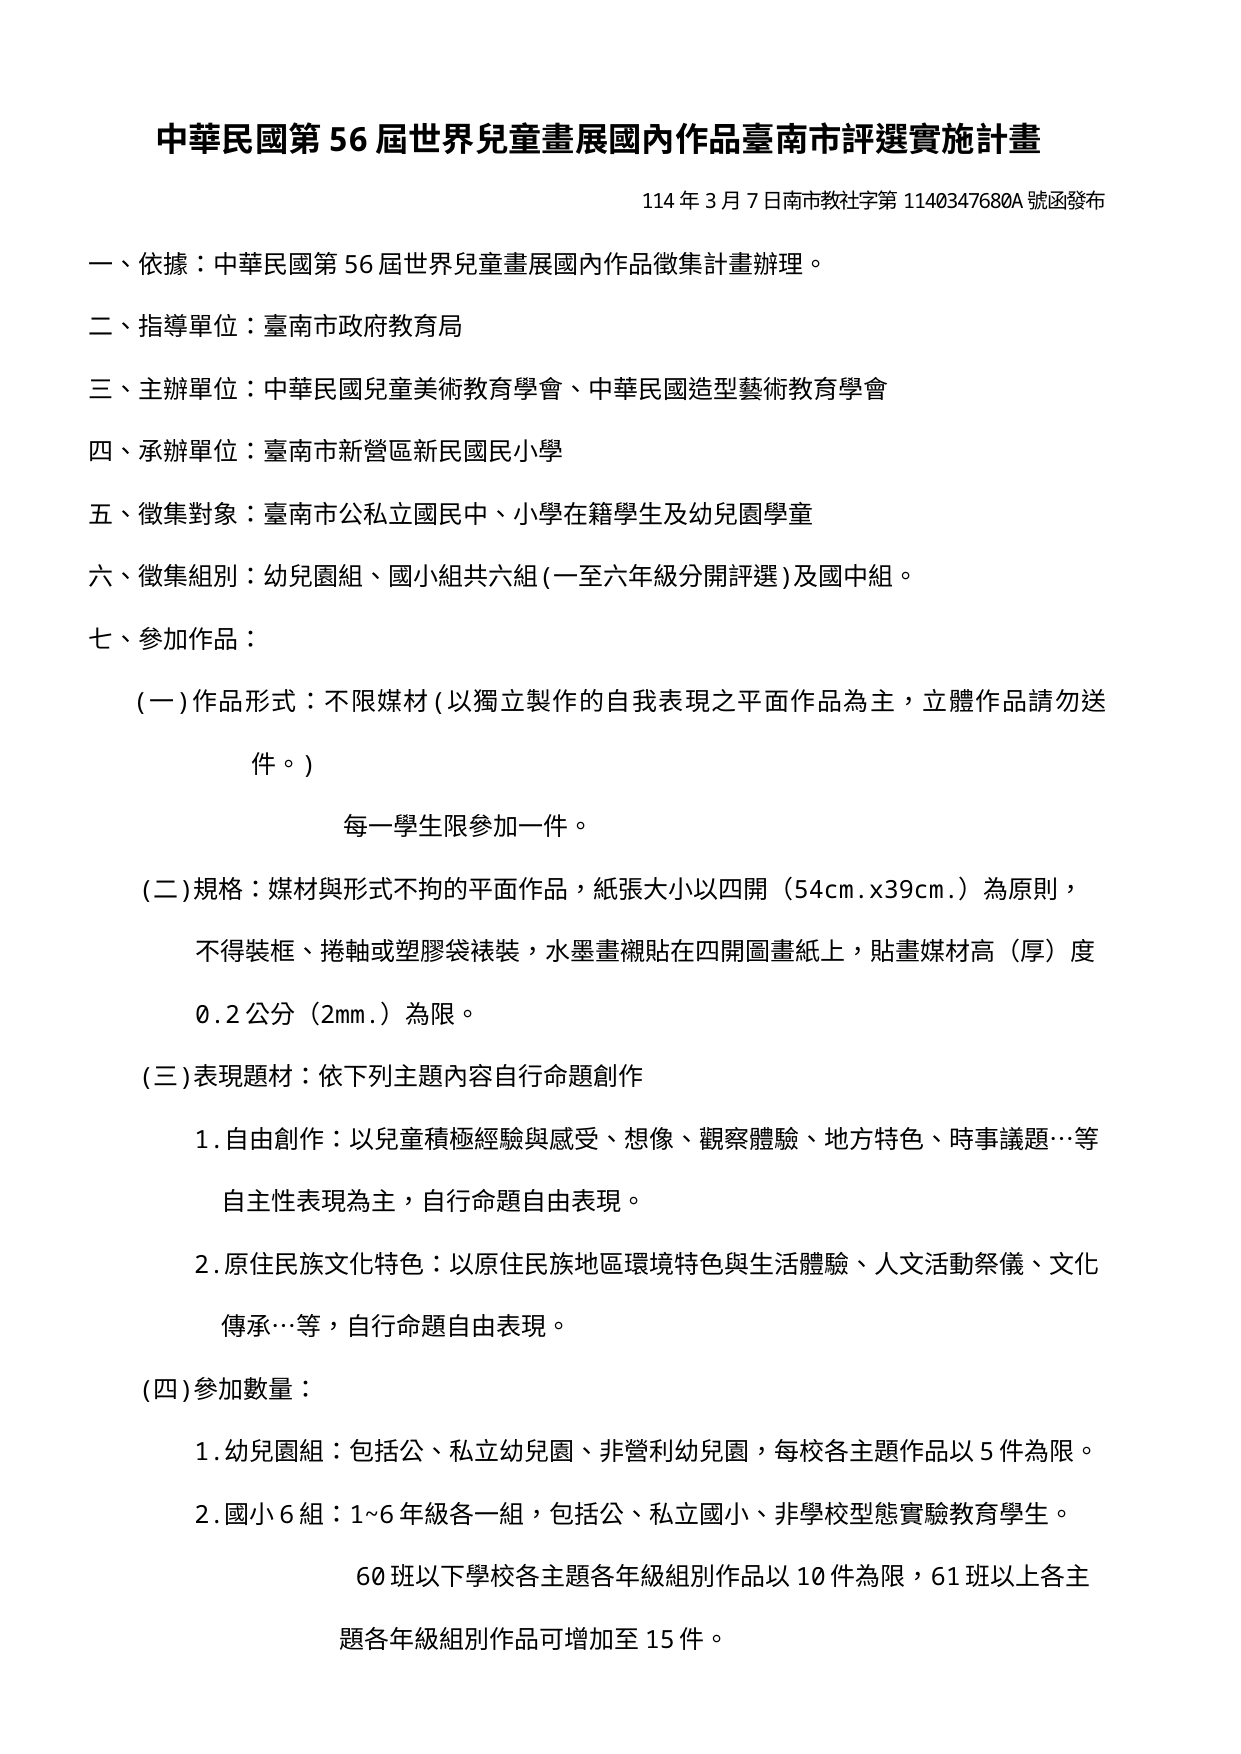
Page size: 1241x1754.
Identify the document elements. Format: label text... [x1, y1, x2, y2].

text 五、徵集對象：臺南市公私立國民中、小學在籍學生及幼兒園學童 [89, 471, 1107, 533]
text 2.原住民族文化特色：以原住民族地區環境特色與生活體驗、人文活動祭儀、文化傳承…等，自行命題自由表現。 [194, 1221, 1107, 1346]
text (一)作品形式：不限媒材(以獨立製作的自我表現之平面作品為主，立體作品請勿送件。) [133, 658, 1107, 783]
text 六、徵集組別：幼兒園組、國小組共六組(一至六年級分開評選)及國中組。 [89, 533, 1107, 596]
text 七、參加作品： [89, 596, 1107, 658]
text 中華民國第56屆世界兒童畫展國內作品臺南市評選實施計畫 [89, 96, 1107, 158]
text 二、指導單位：臺南市政府教育局 [89, 283, 1107, 346]
text 一、依據：中華民國第56屆世界兒童畫展國內作品徵集計畫辦理。 [89, 221, 1107, 283]
text (四)參加數量： [139, 1346, 1107, 1408]
text 2.國小6組：1~6年級各一組，包括公、私立國小、非學校型態實驗教育學生。 [194, 1471, 1107, 1533]
text (二)規格：媒材與形式不拘的平面作品，紙張大小以四開（54cm.x39cm.）為原則，不得裝框、捲軸或塑膠袋裱裝，水墨畫襯貼在四開圖畫紙上，貼畫媒材高（厚）度0.2公分（2mm.）為限。 [139, 846, 1107, 1033]
text 1.自由創作：以兒童積極經驗與感受、想像、觀察體驗、地方特色、時事議題…等自主性表現為主，自行命題自由表現。 [194, 1096, 1107, 1221]
text 四、承辦單位：臺南市新營區新民國民小學 [89, 408, 1107, 471]
text (三)表現題材：依下列主題內容自行命題創作 [139, 1033, 1107, 1096]
text 60班以下學校各主題各年級組別作品以10件為限，61班以上各主題各年級組別作品可增加至15件。 [266, 1533, 1107, 1658]
text 三、主辦單位：中華民國兒童美術教育學會、中華民國造型藝術教育學會 [89, 346, 1107, 408]
text 每一學生限參加一件。 [133, 783, 1107, 846]
text 1.幼兒園組：包括公、私立幼兒園、非營利幼兒園，每校各主題作品以5件為限。 [194, 1408, 1107, 1471]
text 114年3月7日南市教社字第1140347680A號函發布 [89, 158, 1107, 221]
